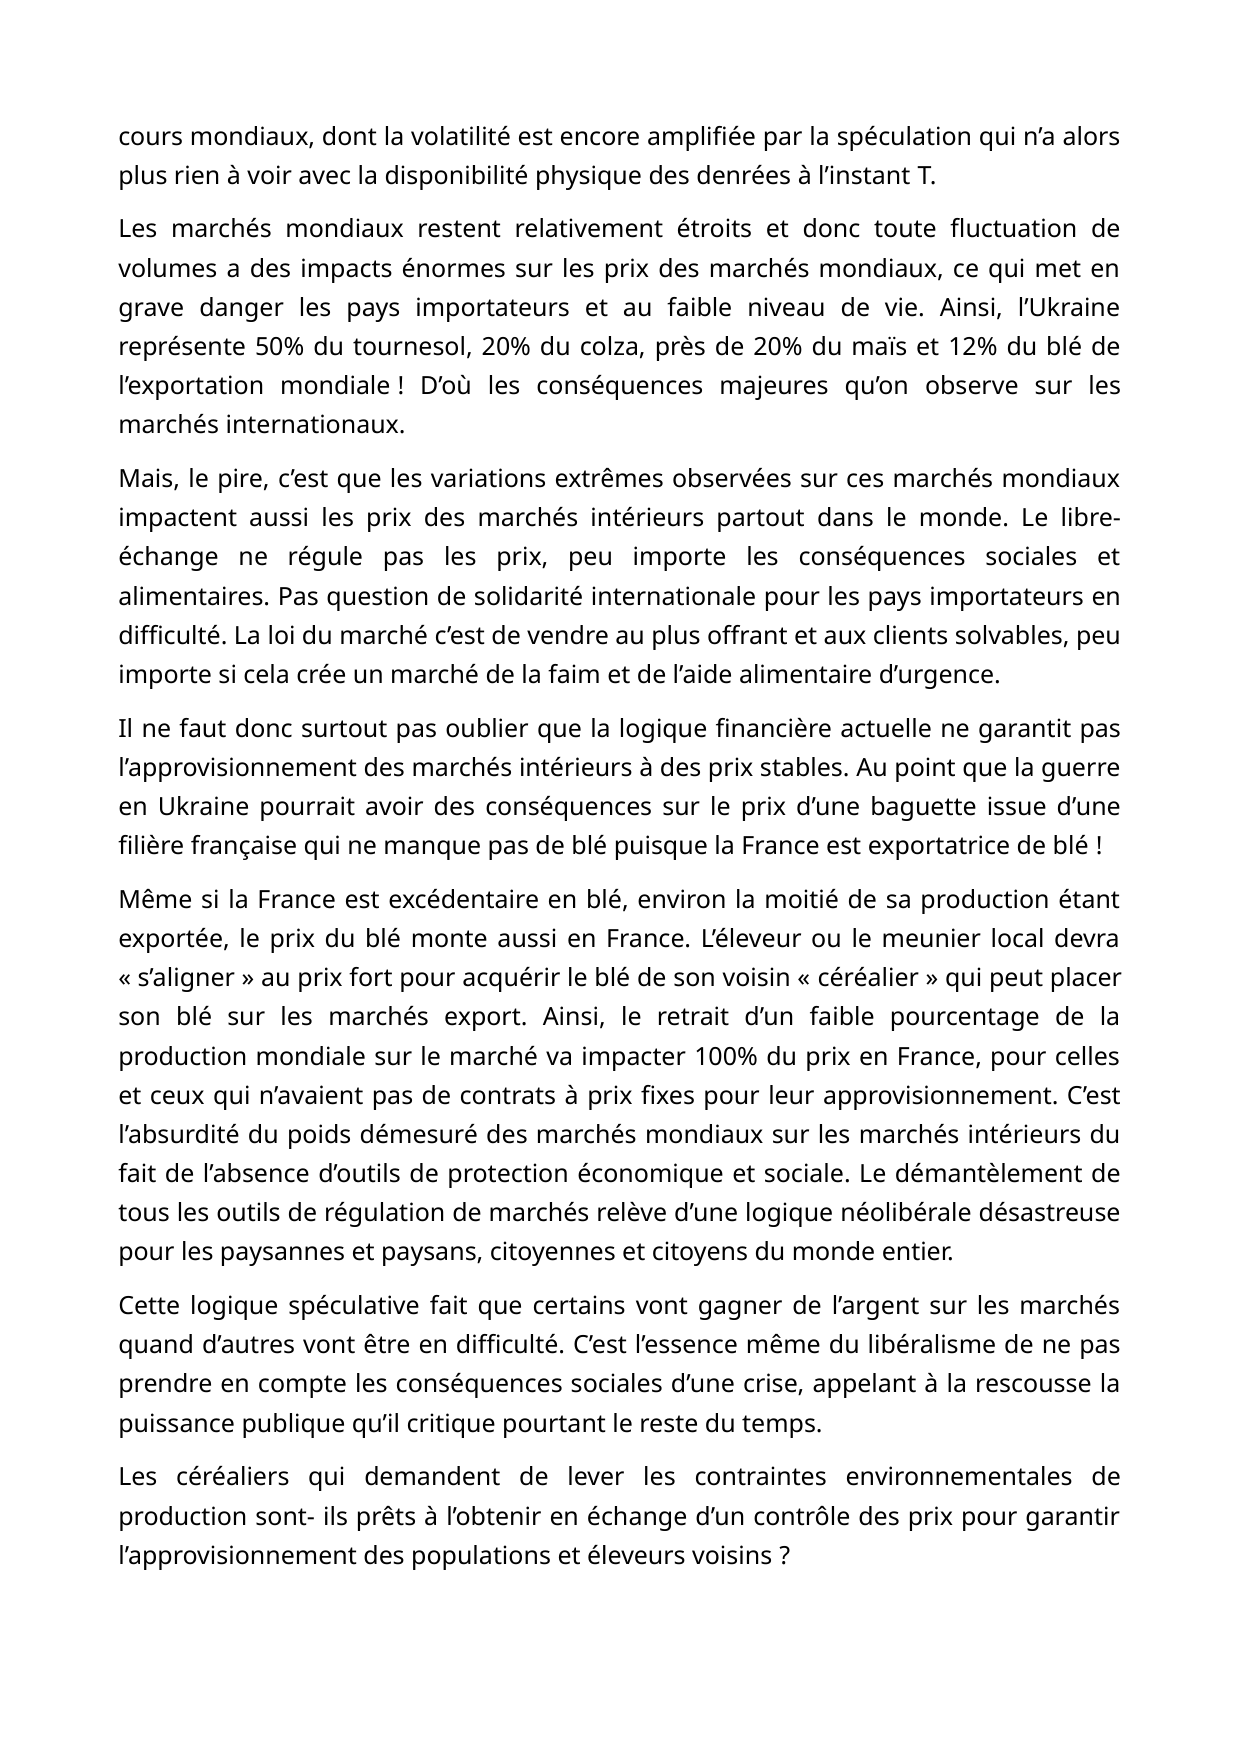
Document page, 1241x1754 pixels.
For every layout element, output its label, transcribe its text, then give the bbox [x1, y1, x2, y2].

text Même si la France est excédentaire en blé, environ la moitié de sa production étant exportée, le prix du blé monte aussi en France. L’éleveur ou le meunier local devra « s’aligner » au prix fort pour acquérir le blé de son voisin « céréalier » qui peut placer son blé sur les marchés export. Ainsi, le retrait d’un faible pourcentage de la production mondiale sur le marché va impacter 100% du prix en France, pour celles et ceux qui n’avaient pas de contrats à prix fixes pour leur approvisionnement. C’est l’absurdité du poids démesuré des marchés mondiaux sur les marchés intérieurs du fait de l’absence d’outils de protection économique et sociale. Le démantèlement de tous les outils de régulation de marchés relève d’une logique néolibérale désastreuse pour les paysannes et paysans, citoyennes et citoyens du monde entier. [118, 881, 1122, 1268]
text Les marchés mondiaux restent relativement étroits et donc toute fluctuation de volumes a des impacts énormes sur les prix des marchés mondiaux, ce qui met en grave danger les pays importateurs et au faible niveau de vie. Ainsi, l’Ukraine représente 50% du tournesol, 20% du colza, près de 20% du maïs et 12% du blé de l’exportation mondiale ! D’où les conséquences majeures qu’on observe sur les marchés internationaux. [118, 211, 1122, 441]
text Les céréaliers qui demandent de lever les contraintes environnementales de production sont- ils prêts à l’obtenir en échange d’un contrôle des prix pour garantir l’approvisionnement des populations et éleveurs voisins ? [118, 1459, 1122, 1571]
text Cette logique spéculative fait que certains vont gagner de l’argent sur les marchés quand d’autres vont être en difficulté. C’est l’essence même du libéralisme de ne pas prendre en compte les conséquences sociales d’une crise, appelant à la rescousse la puissance publique qu’il critique pourtant le reste du temps. [118, 1288, 1122, 1439]
text cours mondiaux, dont la volatilité est encore amplifiée par la spéculation qui n’a alors plus rien à voir avec la disponibilité physique des denrées à l’instant T. [118, 118, 1122, 191]
text Mais, le pire, c’est que les variations extrêmes observées sur ces marchés mondiaux impactent aussi les prix des marchés intérieurs partout dans le monde. Le libre-échange ne régule pas les prix, peu importe les conséquences sociales et alimentaires. Pas question de solidarité internationale pour les pays importateurs en difficulté. La loi du marché c’est de vendre au plus offrant et aux clients solvables, peu importe si cela crée un marché de la faim et de l’aide alimentaire d’urgence. [118, 461, 1122, 691]
text Il ne faut donc surtout pas oublier que la logique financière actuelle ne garantit pas l’approvisionnement des marchés intérieurs à des prix stables. Au point que la guerre en Ukraine pourrait avoir des conséquences sur le prix d’une baguette issue d’une filière française qui ne manque pas de blé puisque la France est exportatrice de blé ! [118, 710, 1122, 862]
